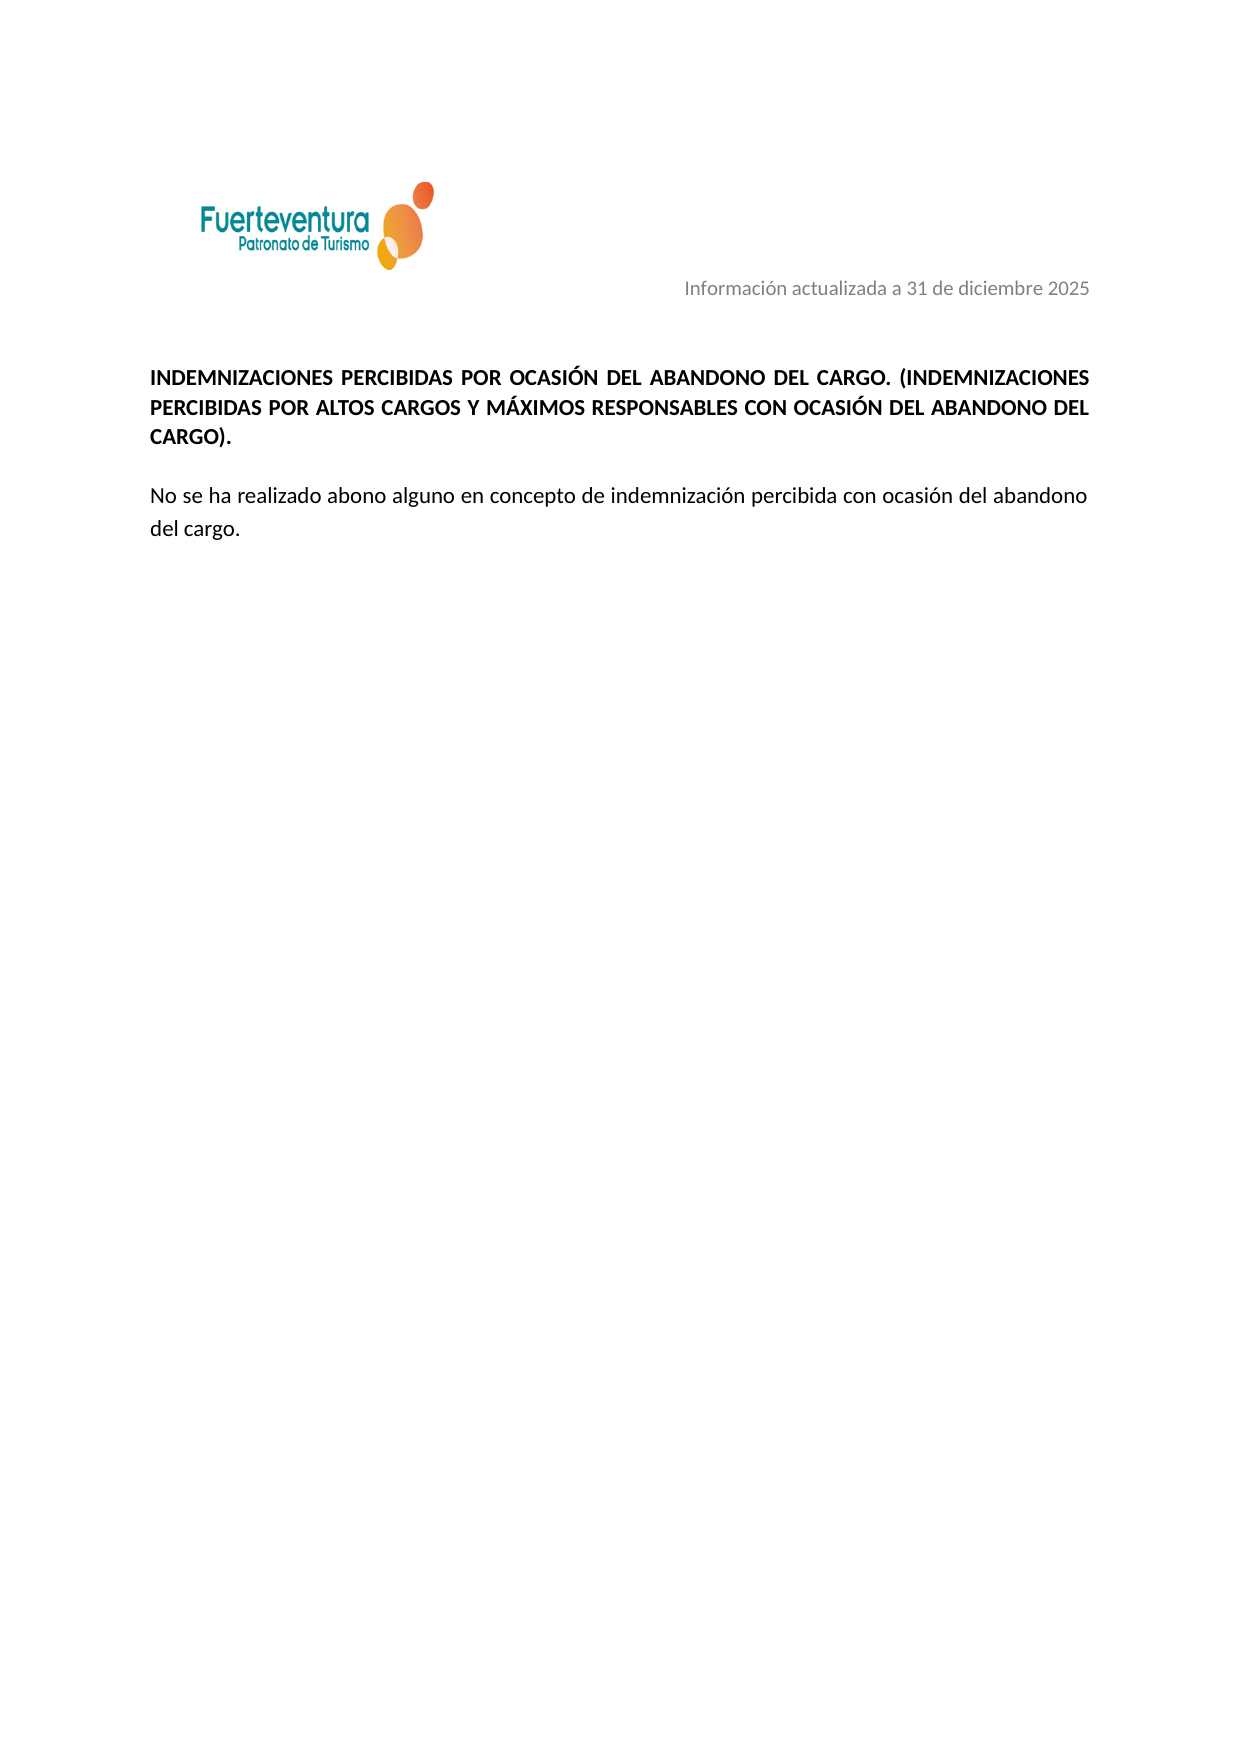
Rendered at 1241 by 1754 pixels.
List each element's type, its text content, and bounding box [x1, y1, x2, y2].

text No se ha realizado abono alguno en concepto de indemnización percibida con ocasión del abandono del cargo. [150, 482, 1090, 542]
picture [150, 178, 486, 274]
text Información actualizada a 31 de diciembre 2025 [150, 275, 1090, 301]
text INDEMNIZACIONES PERCIBIDAS POR OCASIÓN DEL ABANDONO DEL CARGO. (INDEMNIZACIONES PERCIBIDAS POR ALTOS CARGOS Y MÁXIMOS RESPONSABLES CON OCASIÓN DEL ABANDONO DEL CARGO). [150, 363, 1090, 450]
